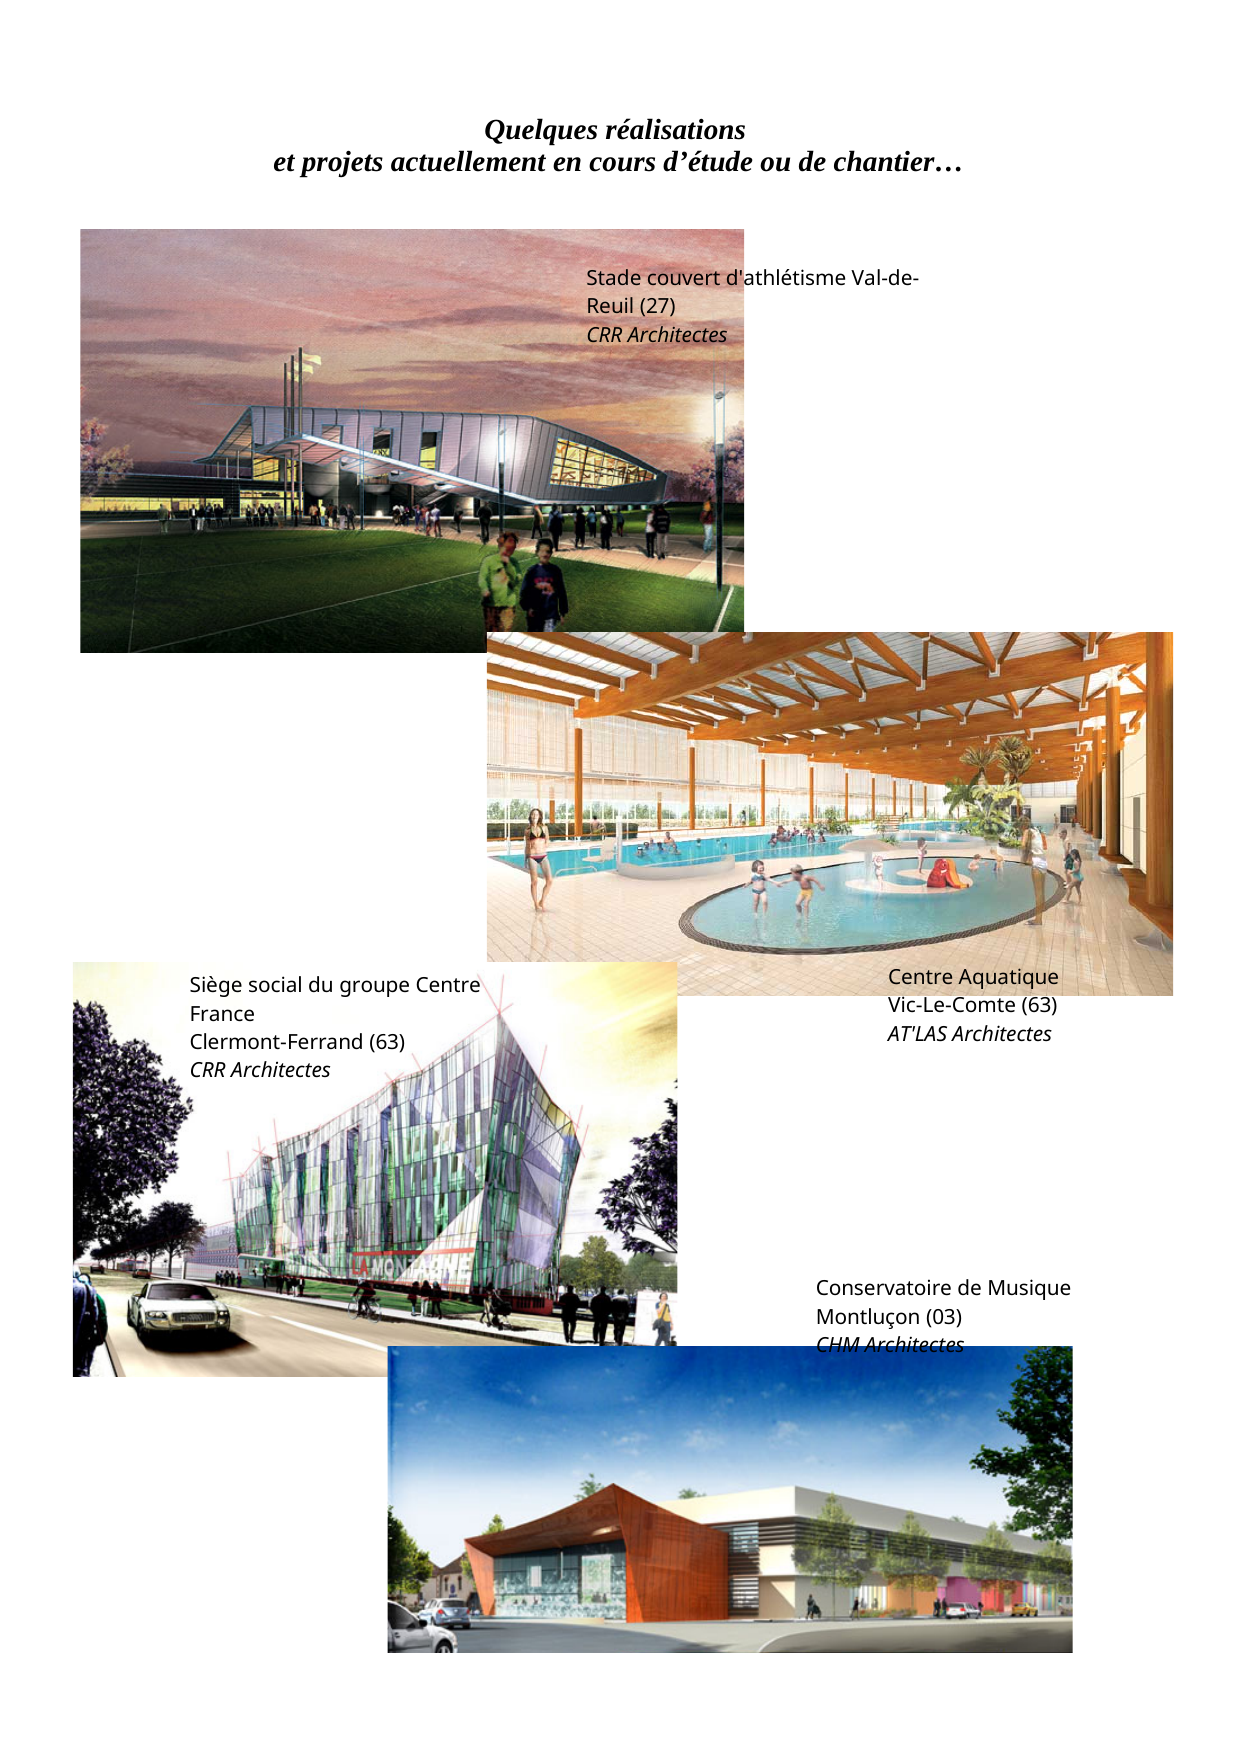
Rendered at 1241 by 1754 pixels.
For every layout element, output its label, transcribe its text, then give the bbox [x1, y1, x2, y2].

picture [72, 229, 1174, 1653]
subtitle Quelques réalisations et projets actuellement en cours d’étude ou de chantier… [88, 113, 1152, 178]
